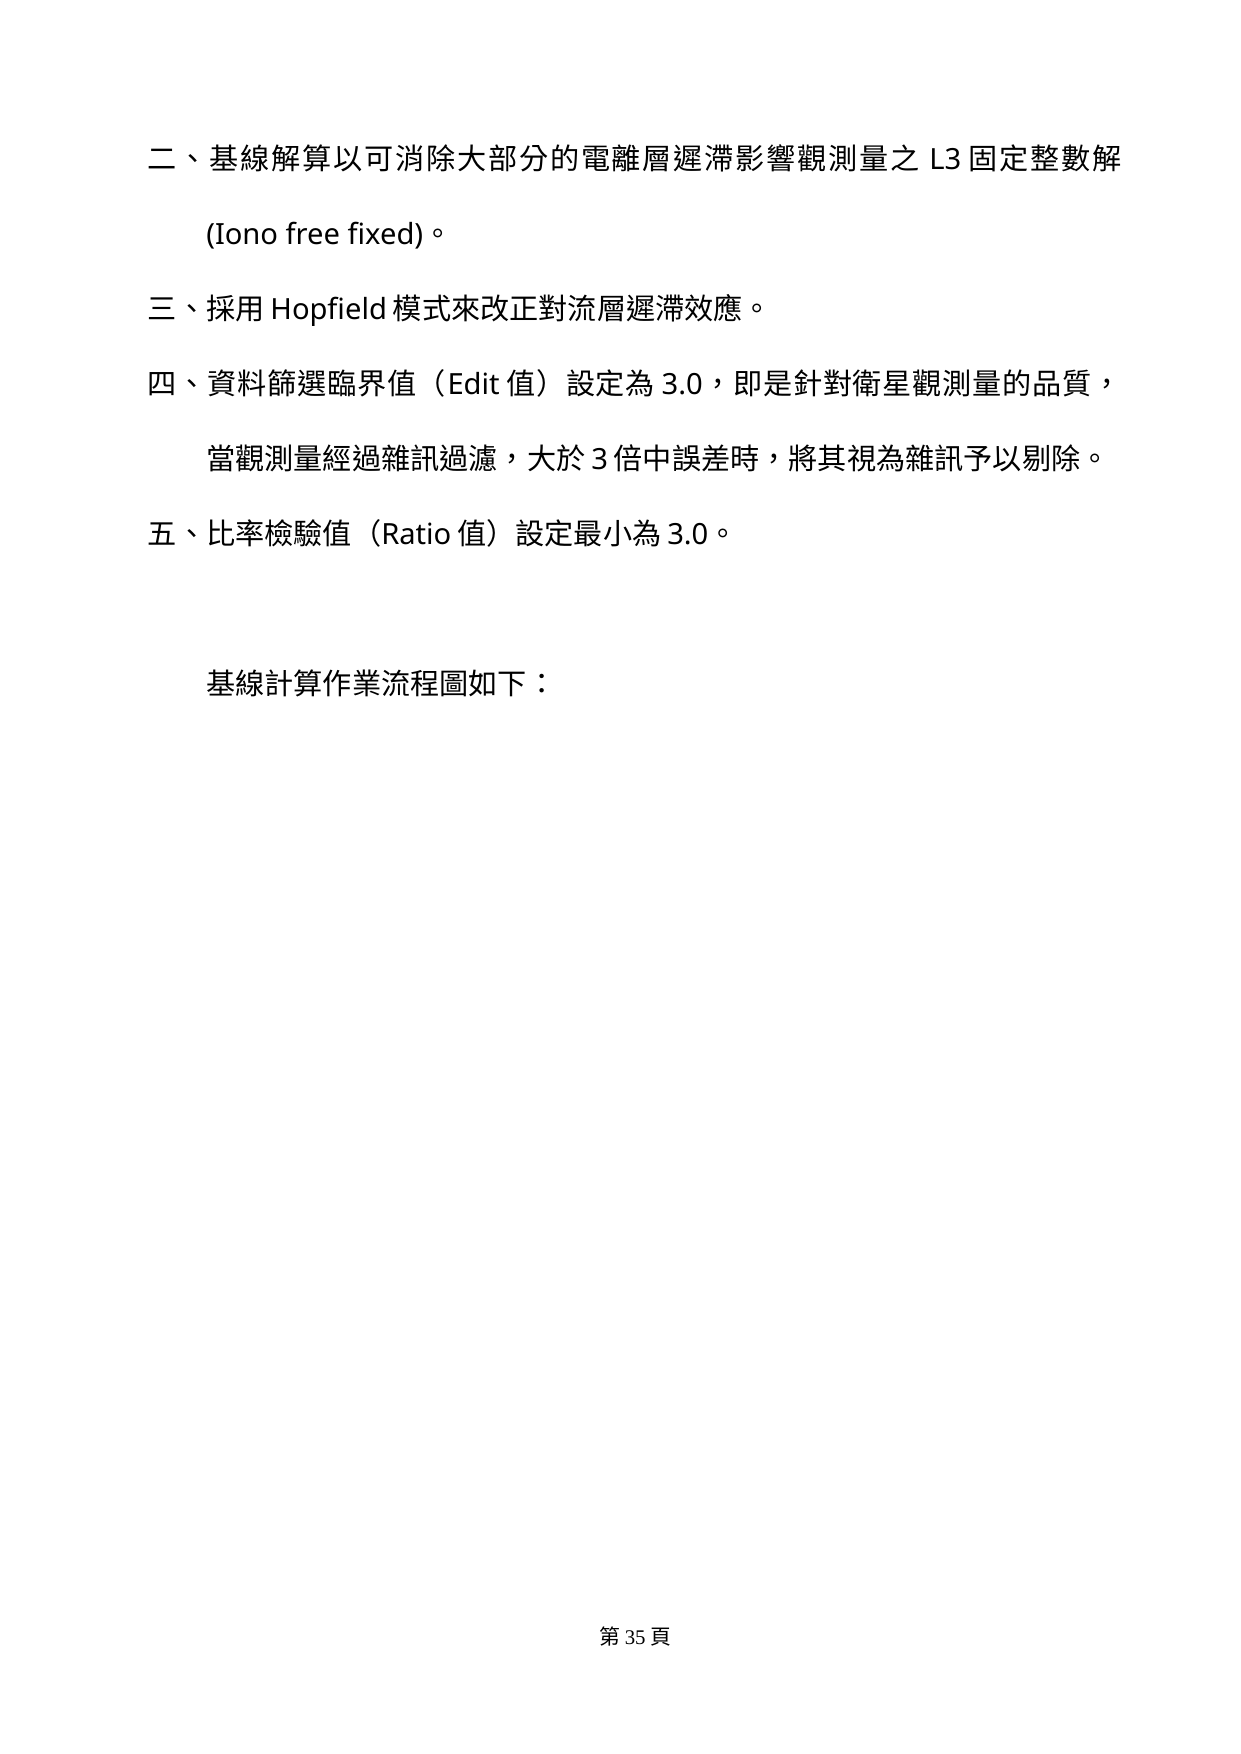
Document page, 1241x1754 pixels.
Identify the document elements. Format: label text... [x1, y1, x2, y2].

text 二、基線解算以可消除大部分的電離層遲滯影響觀測量之L3固定整數解(Iono free fixed)。 [148, 119, 1122, 269]
text 三、採用Hopfield模式來改正對流層遲滯效應。 [148, 269, 1122, 344]
text 五、比率檢驗值（Ratio值）設定最小為3.0。 [148, 494, 1122, 569]
text 基線計算作業流程圖如下： [148, 644, 1122, 719]
text 四、資料篩選臨界值（Edit值）設定為3.0，即是針對衛星觀測量的品質，當觀測量經過雜訊過濾，大於3倍中誤差時，將其視為雜訊予以剔除。 [148, 344, 1122, 494]
